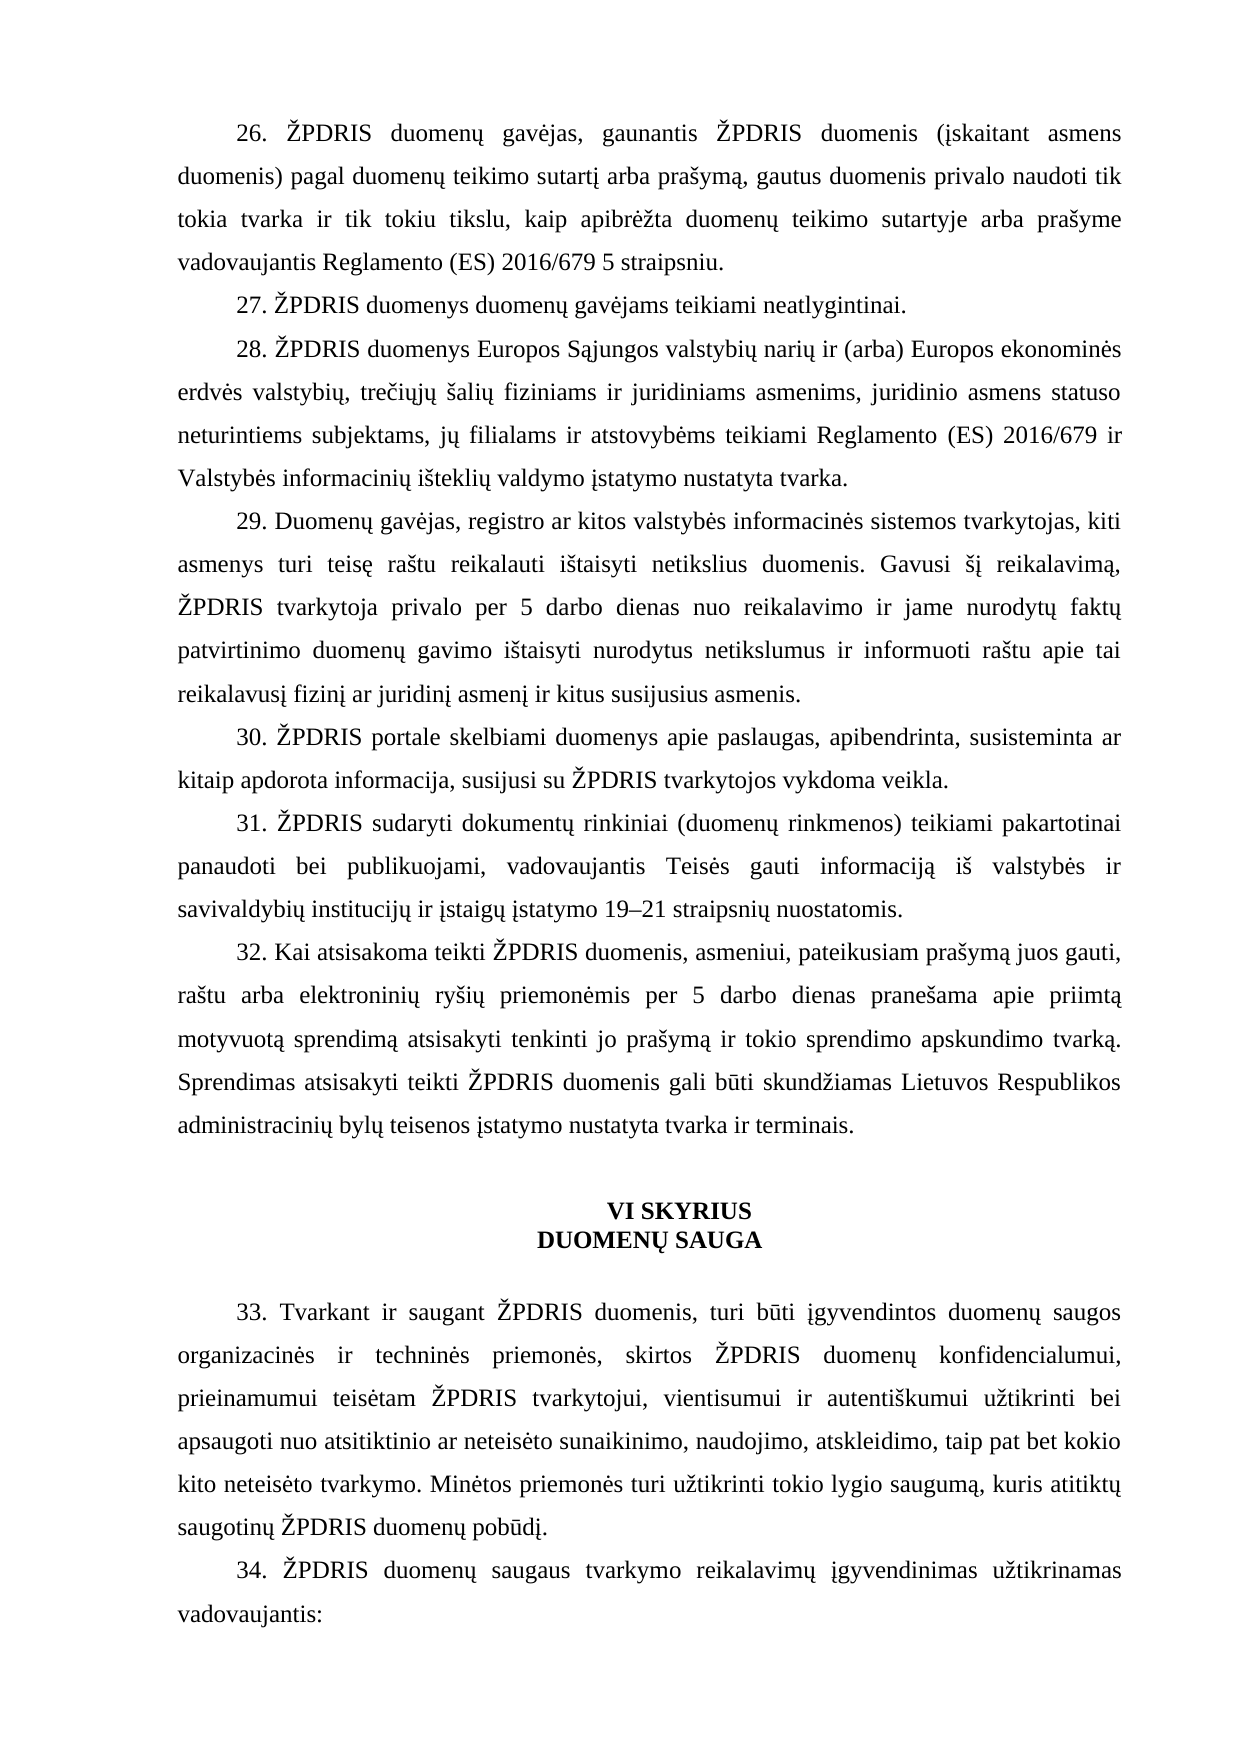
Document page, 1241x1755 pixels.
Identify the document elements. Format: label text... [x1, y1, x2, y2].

text 28. ŽPDRIS duomenys Europos Sąjungos valstybių narių ir (arba) Europos ekonominės erdvės valstybių, trečiųjų šalių fiziniams ir juridiniams asmenims, juridinio asmens statuso neturintiems subjektams, jų filialams ir atstovybėms teikiami Reglamento (ES) 2016/679 ir Valstybės informacinių išteklių valdymo įstatymo nustatyta tvarka. [177, 334, 1122, 492]
text duomenų sauga [177, 1225, 1122, 1254]
text 33. Tvarkant ir saugant ŽPDRIS duomenis, turi būti įgyvendintos duomenų saugos organizacinės ir techninės priemonės, skirtos ŽPDRIS duomenų konfidencialumui, prieinamumui teisėtam ŽPDRIS tvarkytojui, vientisumui ir autentiškumui užtikrinti bei apsaugoti nuo atsitiktinio ar neteisėto sunaikinimo, naudojimo, atskleidimo, taip pat bet kokio kito neteisėto tvarkymo. Minėtos priemonės turi užtikrinti tokio lygio saugumą, kuris atitiktų saugotinų ŽPDRIS duomenų pobūdį. [177, 1297, 1122, 1541]
text 32. Kai atsisakoma teikti ŽPDRIS duomenis, asmeniui, pateikusiam prašymą juos gauti, raštu arba elektroninių ryšių priemonėmis per 5 darbo dienas pranešama apie priimtą motyvuotą sprendimą atsisakyti tenkinti jo prašymą ir tokio sprendimo apskundimo tvarką. Sprendimas atsisakyti teikti ŽPDRIS duomenis gali būti skundžiamas Lietuvos Respublikos administracinių bylų teisenos įstatymo nustatyta tvarka ir terminais. [177, 937, 1122, 1139]
text 27. ŽPDRIS duomenys duomenų gavėjams teikiami neatlygintinai. [177, 291, 1122, 319]
text VI SKYRIUS [177, 1196, 1122, 1225]
text 29. Duomenų gavėjas, registro ar kitos valstybės informacinės sistemos tvarkytojas, kiti asmenys turi teisę raštu reikalauti ištaisyti netikslius duomenis. Gavusi šį reikalavimą, ŽPDRIS tvarkytoja privalo per 5 darbo dienas nuo reikalavimo ir jame nurodytų faktų patvirtinimo duomenų gavimo ištaisyti nurodytus netikslumus ir informuoti raštu apie tai reikalavusį fizinį ar juridinį asmenį ir kitus susijusius asmenis. [177, 506, 1122, 707]
text 34. ŽPDRIS duomenų saugaus tvarkymo reikalavimų įgyvendinimas užtikrinamas vadovaujantis: [177, 1556, 1122, 1627]
text 31. ŽPDRIS sudaryti dokumentų rinkiniai (duomenų rinkmenos) teikiami pakartotinai panaudoti bei publikuojami, vadovaujantis Teisės gauti informaciją iš valstybės ir savivaldybių institucijų ir įstaigų įstatymo 19–21 straipsnių nuostatomis. [177, 808, 1122, 923]
text 26. ŽPDRIS duomenų gavėjas, gaunantis ŽPDRIS duomenis (įskaitant asmens duomenis) pagal duomenų teikimo sutartį arba prašymą, gautus duomenis privalo naudoti tik tokia tvarka ir tik tokiu tikslu, kaip apibrėžta duomenų teikimo sutartyje arba prašyme vadovaujantis Reglamento (ES) 2016/679 5 straipsniu. [177, 118, 1122, 276]
text 30. ŽPDRIS portale skelbiami duomenys apie paslaugas, apibendrinta, susisteminta ar kitaip apdorota informacija, susijusi su ŽPDRIS tvarkytojos vykdoma veikla. [177, 722, 1122, 794]
